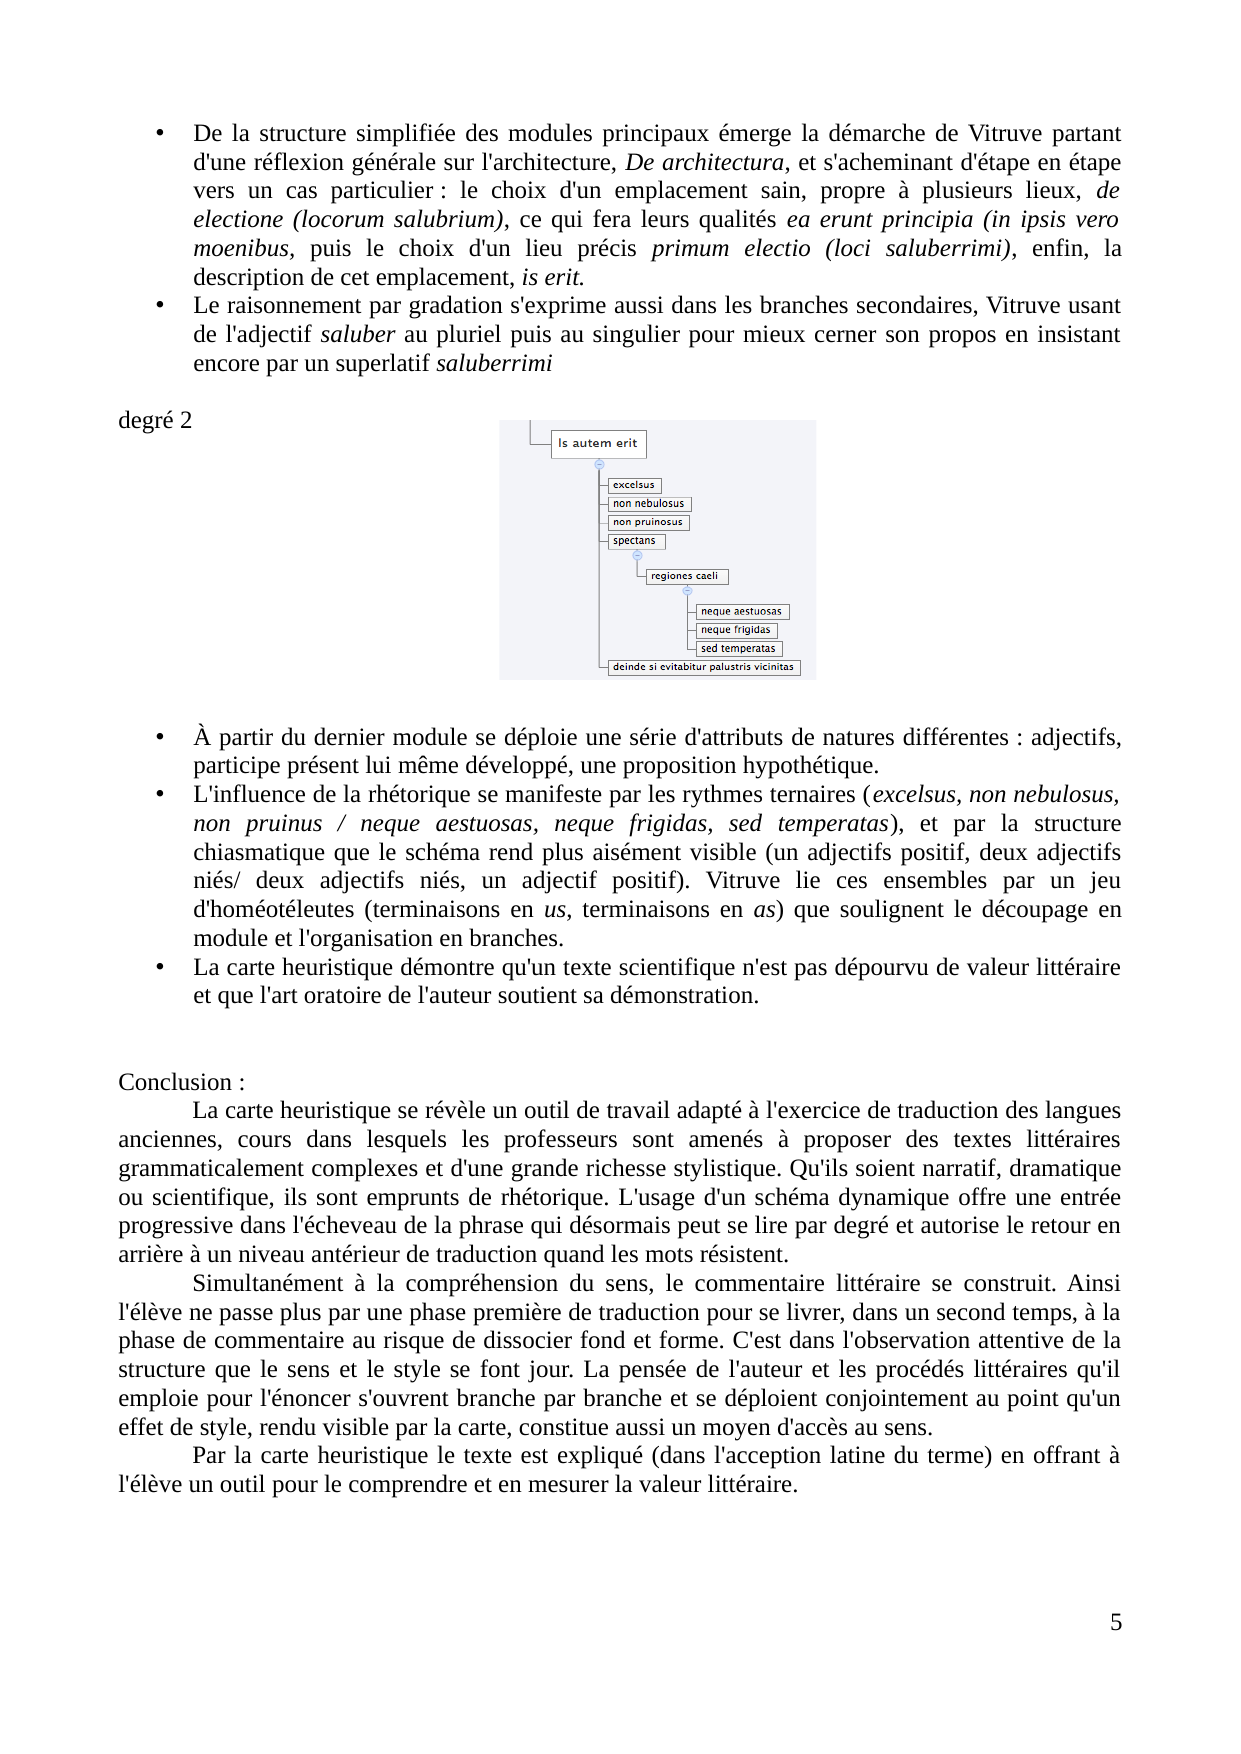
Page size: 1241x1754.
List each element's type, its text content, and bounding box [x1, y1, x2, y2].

text La carte heuristique se révèle un outil de travail adapté à l'exercice de traduction des langues anciennes, cours dans lesquels les professeurs sont amenés à proposer des textes littéraires grammaticalement complexes et d'une grande richesse stylistique. Qu'ils soient narratif, dramatique ou scientifique, ils sont emprunts de rhétorique. L'usage d'un schéma dynamique offre une entrée progressive dans l'écheveau de la phrase qui désormais peut se lire par degré et autorise le retour en arrière à un niveau antérieur de traduction quand les mots résistent. [118, 1096, 1122, 1268]
text Conclusion : [118, 1067, 1122, 1096]
text Par la carte heuristique le texte est expliqué (dans l'acception latine du terme) en offrant à l'élève un outil pour le comprendre et en mesurer la valeur littéraire. [118, 1441, 1122, 1498]
list L'influence de la rhétorique se manifeste par les rythmes ternaires (excelsus, non nebulosus, non pruinus / neque aestuosas, neque frigidas, sed temperatas), et par la structure chiasmatique que le schéma rend plus aisément visible (un adjectifs positif, deux adjectifs niés/ deux adjectifs niés, un adjectif positif). Vitruve lie ces ensembles par un jeu d'homéotéleutes (terminaisons en us, terminaisons en as) que soulignent le découpage en module et l'organisation en branches. [156, 779, 1122, 952]
picture [499, 420, 817, 680]
text degré 2 [118, 406, 1122, 434]
text Simultanément à la compréhension du sens, le commentaire littéraire se construit. Ainsi l'élève ne passe plus par une phase première de traduction pour se livrer, dans un second temps, à la phase de commentaire au risque de dissocier fond et forme. C'est dans l'observation attentive de la structure que le sens et le style se font jour. La pensée de l'auteur et les procédés littéraires qu'il emploie pour l'énoncer s'ouvrent branche par branche et se déploient conjointement au point qu'un effet de style, rendu visible par la carte, constitue aussi un moyen d'accès au sens. [118, 1268, 1122, 1441]
list La carte heuristique démontre qu'un texte scientifique n'est pas dépourvu de valeur littéraire et que l'art oratoire de l'auteur soutient sa démonstration. [156, 952, 1122, 1009]
list De la structure simplifiée des modules principaux émerge la démarche de Vitruve partant d'une réflexion générale sur l'architecture, De architectura, et s'acheminant d'étape en étape vers un cas particulier : le choix d'un emplacement sain, propre à plusieurs lieux, de electione (locorum salubrium), ce qui fera leurs qualités ea erunt principia (in ipsis vero moenibus, puis le choix d'un lieu précis primum electio (loci saluberrimi), enfin, la description de cet emplacement, is erit. [156, 118, 1122, 291]
list À partir du dernier module se déploie une série d'attributs de natures différentes : adjectifs, participe présent lui même développé, une proposition hypothétique. [156, 722, 1122, 779]
list Le raisonnement par gradation s'exprime aussi dans les branches secondaires, Vitruve usant de l'adjectif saluber au pluriel puis au singulier pour mieux cerner son propos en insistant encore par un superlatif saluberrimi [156, 291, 1122, 377]
